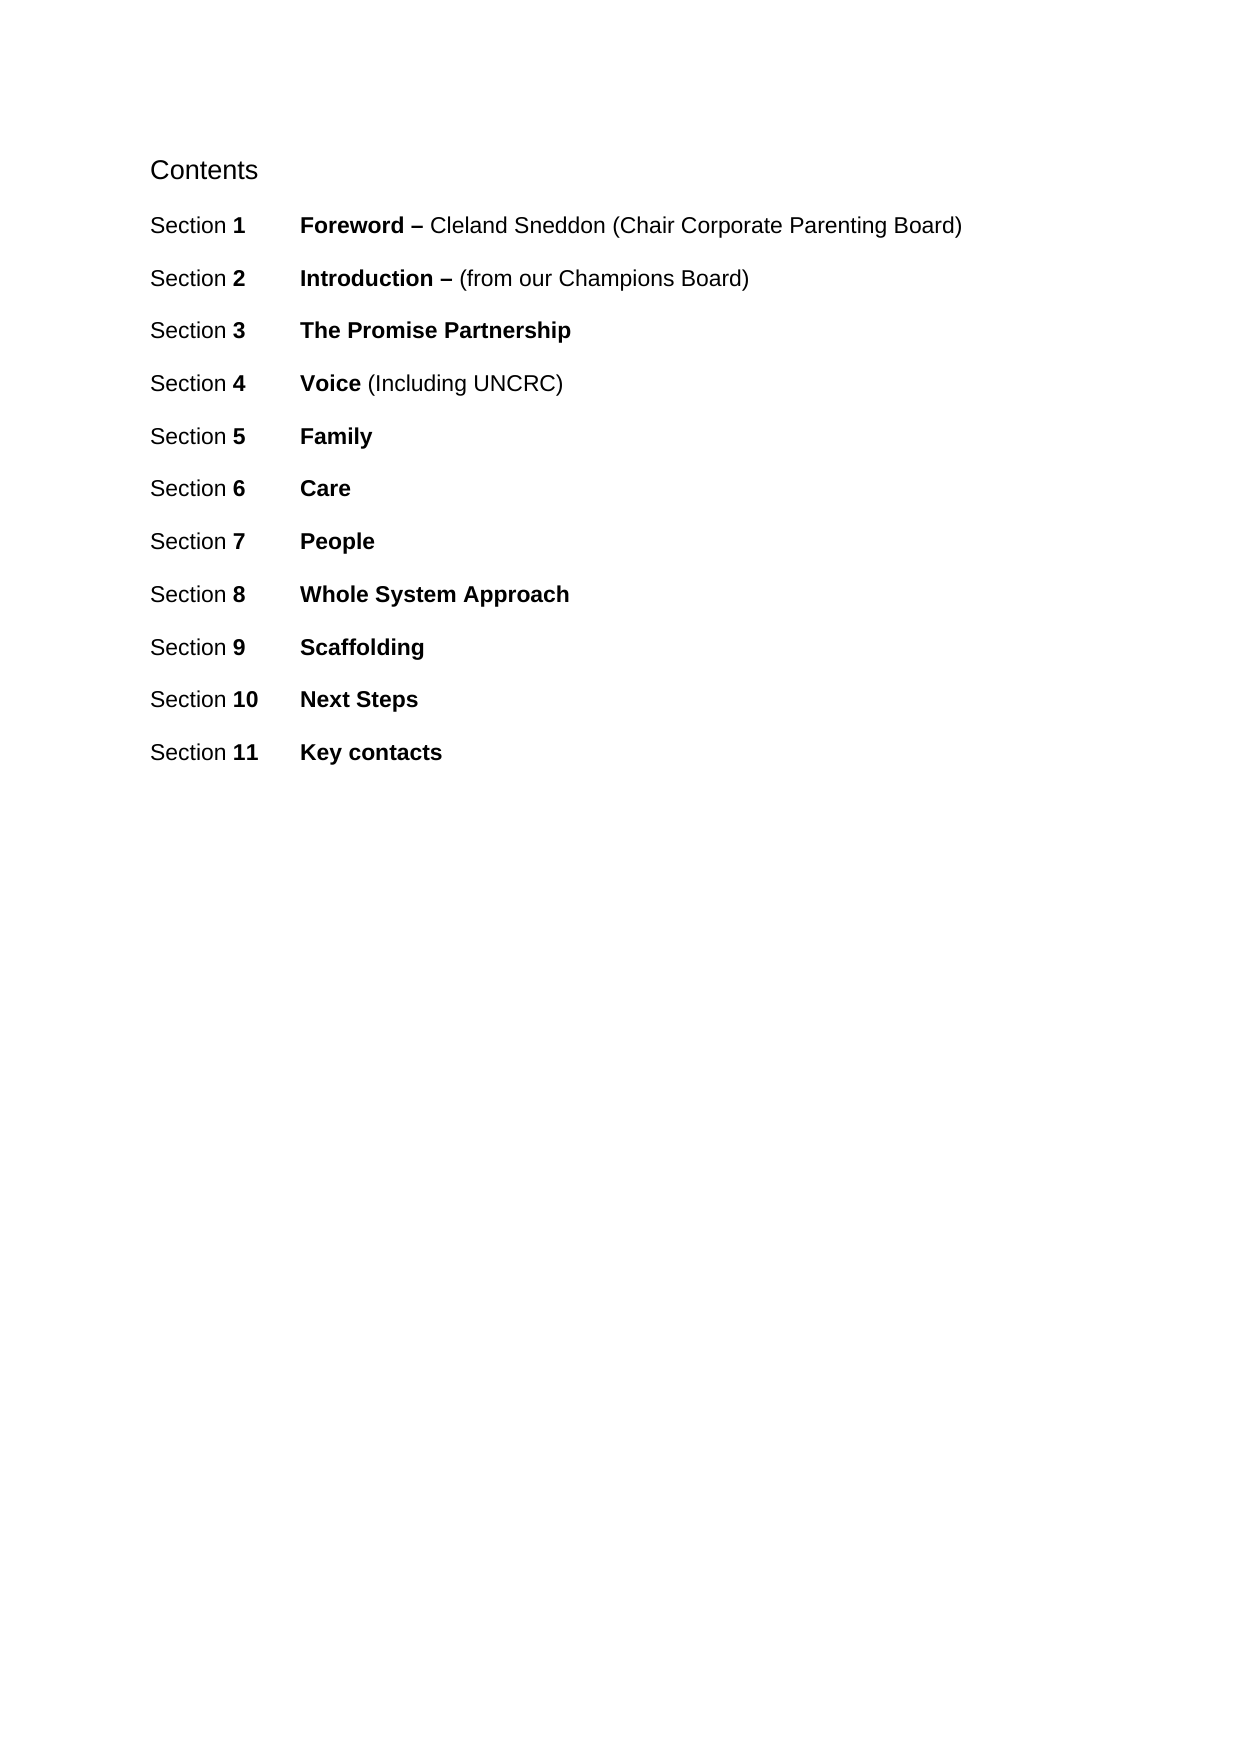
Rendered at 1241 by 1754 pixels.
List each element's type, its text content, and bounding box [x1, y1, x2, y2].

subtitle Contents [150, 154, 1090, 185]
text Section 10 Next Steps [150, 686, 1090, 712]
text Section 5 Family [150, 423, 1090, 449]
text Section 11 Key contacts [150, 739, 1090, 765]
text Section 3 The Promise Partnership [150, 317, 1090, 343]
text Section 8 Whole System Approach [150, 581, 1090, 607]
text Section 4 Voice (Including UNCRC) [150, 370, 1090, 396]
text Section 2 Introduction – (from our Champions Board) [150, 264, 1090, 291]
text Section 6 Care [150, 475, 1090, 502]
text Section 1 Foreword – Cleland Sneddon (Chair Corporate Parenting Board) [150, 212, 1090, 238]
text Section 9 Scaffolding [150, 633, 1090, 660]
text Section 7 People [150, 528, 1090, 554]
